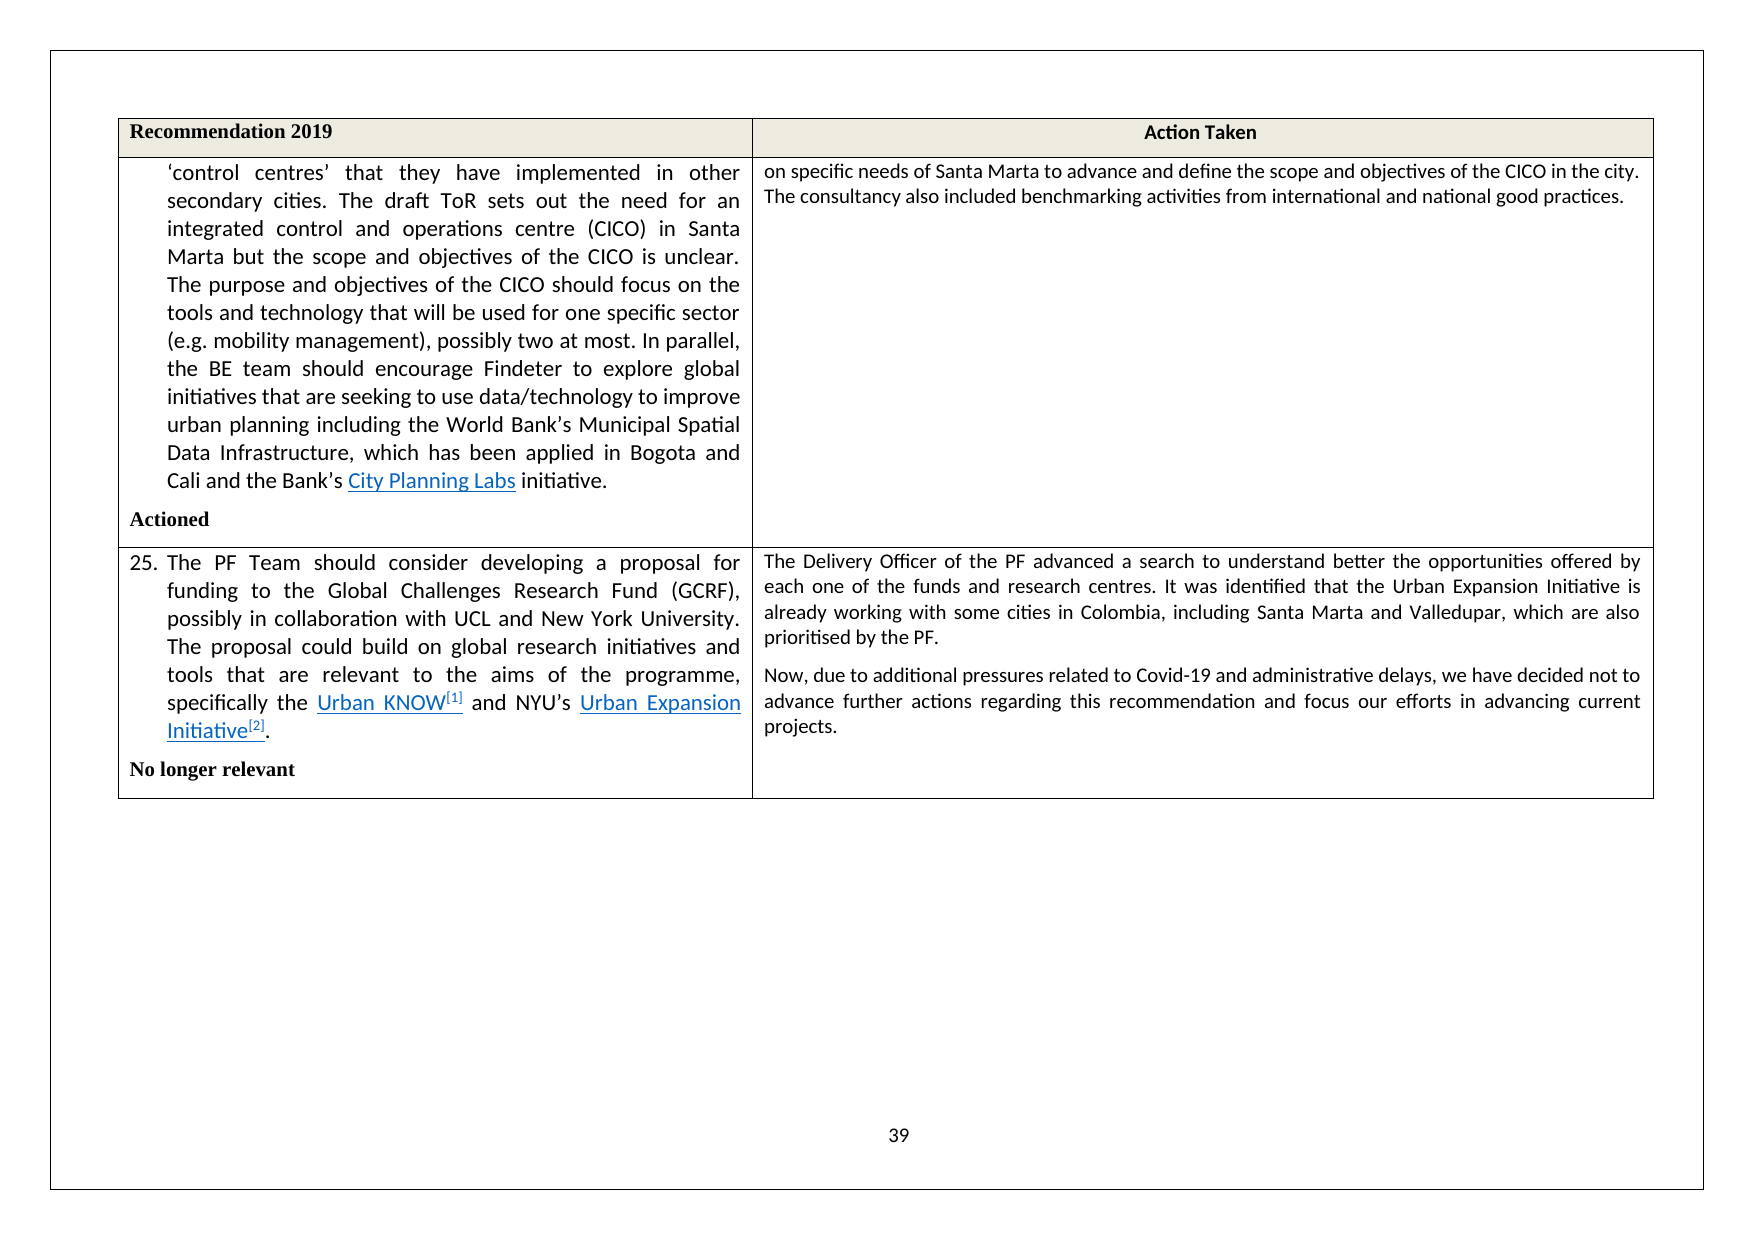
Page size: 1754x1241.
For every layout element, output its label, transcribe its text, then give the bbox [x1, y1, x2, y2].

table_header Recommendation 2019 [119, 119, 752, 157]
table_cell The Delivery Officer of the PF advanced a search to understand better the opportunities offered by each one of the funds and research centres. It was identified that the Urban Expansion Initiative is already working with some cities in Colombia, including Santa Marta and Valledupar, which are also prioritised by the PF. Now, due to additional pressures related to Covid-19 and administrative delays, we have decided not to advance further actions regarding this recommendation and focus our efforts in advancing current projects. [753, 548, 1653, 797]
table_cell on specific needs of Santa Marta to advance and define the scope and objectives of the CICO in the city. The consultancy also included benchmarking activities from international and national good practices. [753, 158, 1653, 547]
table_cell The PF Team should consider developing a proposal for funding to the Global Challenges Research Fund (GCRF), possibly in collaboration with UCL and New York University. The proposal could build on global research initiatives and tools that are relevant to the aims of the programme, specifically the Urban KNOW[1] and NYU’s Urban Expansion Initiative[2]. No longer relevant [119, 548, 752, 797]
table_header Action Taken [753, 119, 1653, 157]
table_cell ‘control centres’ that they have implemented in other secondary cities. The draft ToR sets out the need for an integrated control and operations centre (CICO) in Santa Marta but the scope and objectives of the CICO is unclear. The purpose and objectives of the CICO should focus on the tools and technology that will be used for one specific sector (e.g. mobility management), possibly two at most. In parallel, the BE team should encourage Findeter to explore global initiatives that are seeking to use data/technology to improve urban planning including the World Bank’s Municipal Spatial Data Infrastructure, which has been applied in Bogota and Cali and the Bank’s City Planning Labs initiative. Actioned [119, 158, 752, 547]
